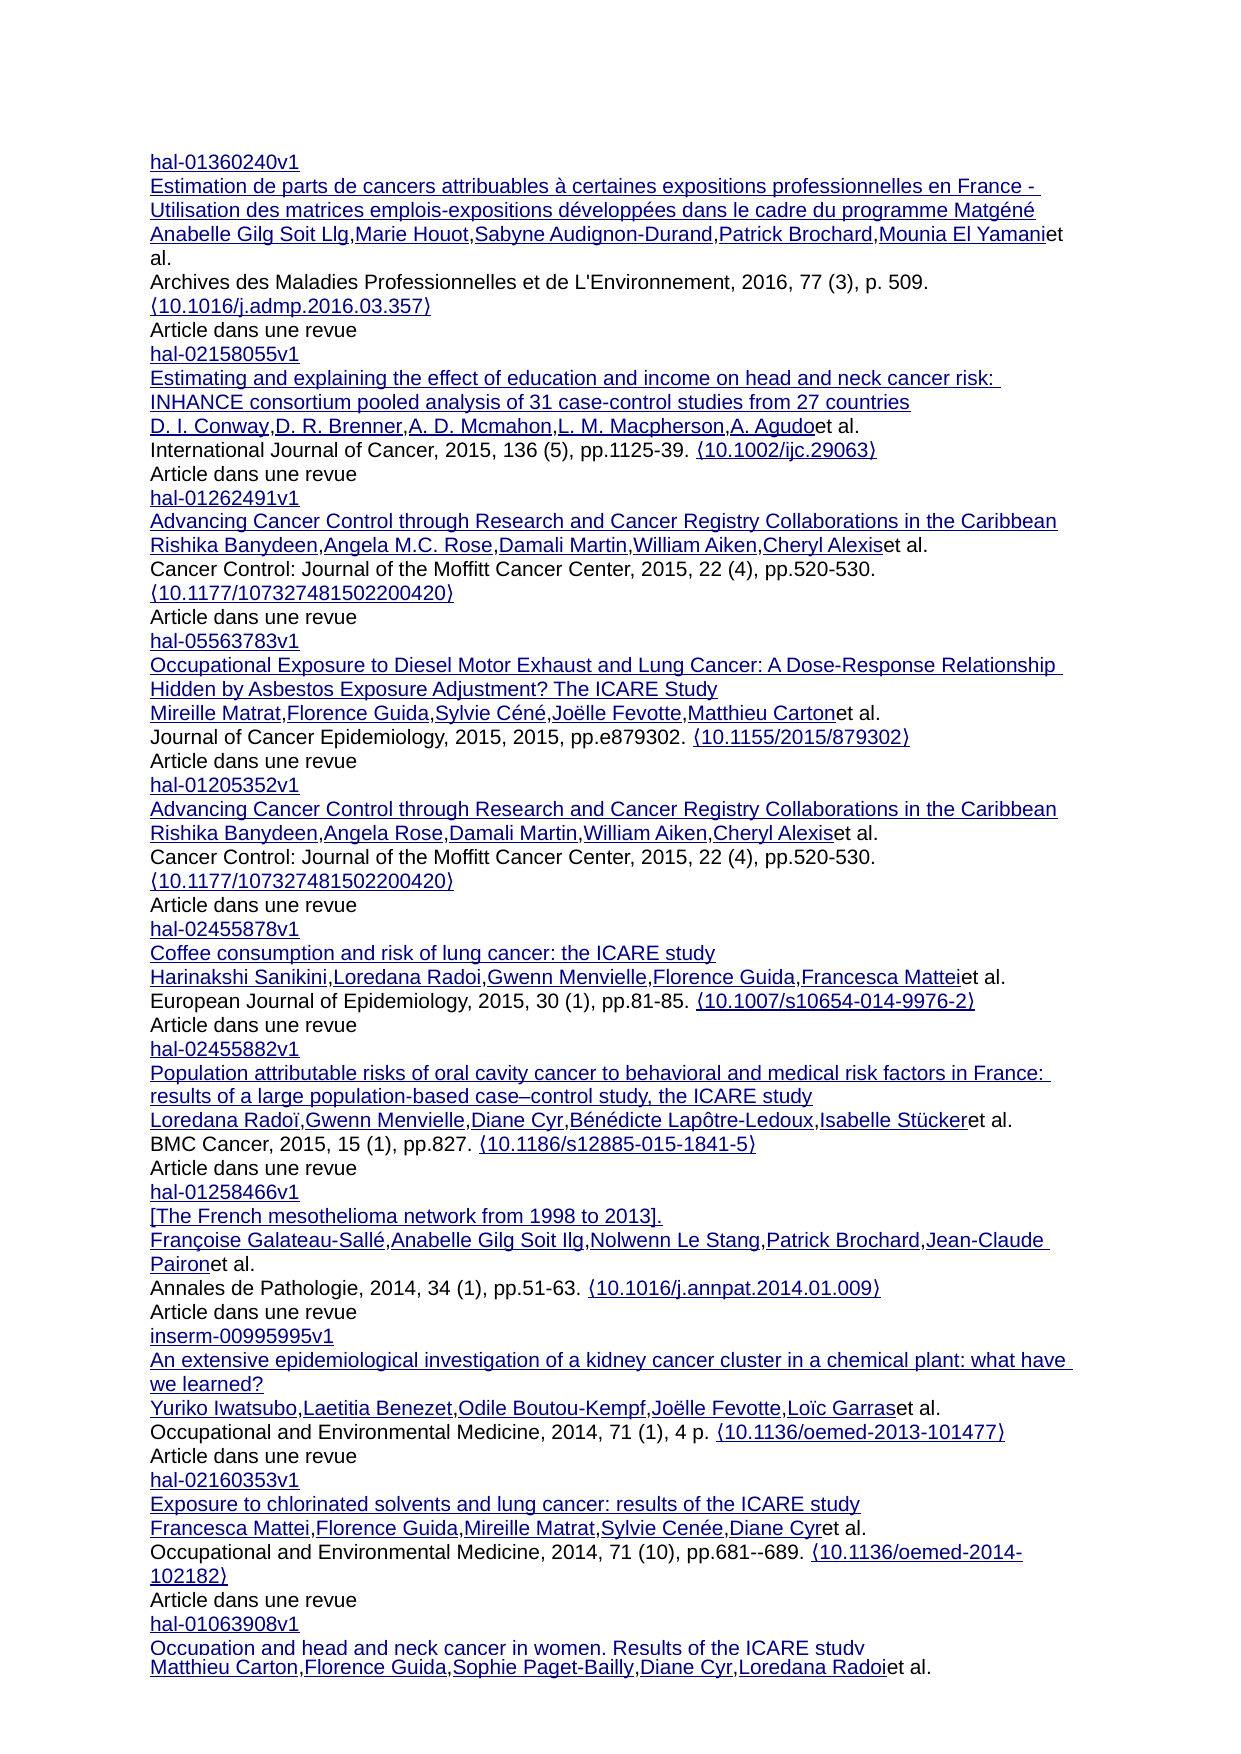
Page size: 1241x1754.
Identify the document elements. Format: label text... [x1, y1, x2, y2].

table_cell Advancing Cancer Control through Research and Cancer Registry Collaborations in the Caribbean Rishika Banydeen,Angela Rose,Damali Martin,William Aiken,Cheryl Alexiset al. Cancer Control: Journal of the Moffitt Cancer Center, 2015, 22 (4), pp.520-530. ⟨10.1177/107327481502200420⟩ Article dans une revue hal-02455878v1 [150, 797, 1090, 941]
table_cell Estimating and explaining the effect of education and income on head and neck cancer risk: INHANCE consortium pooled analysis of 31 case-control studies from 27 countries D. I. Conway,D. R. Brenner,A. D. Mcmahon,L. M. Macpherson,A. Agudoet al. International Journal of Cancer, 2015, 136 (5), pp.1125-39. ⟨10.1002/ijc.29063⟩ Article dans une revue hal-01262491v1 [150, 366, 1090, 509]
table_cell Coffee consumption and risk of lung cancer: the ICARE study Harinakshi Sanikini,Loredana Radoi,Gwenn Menvielle,Florence Guida,Francesca Matteiet al. European Journal of Epidemiology, 2015, 30 (1), pp.81-85. ⟨10.1007/s10654-014-9976-2⟩ Article dans une revue hal-02455882v1 [150, 941, 1090, 1060]
table_cell [The French mesothelioma network from 1998 to 2013]. Françoise Galateau-Sallé,Anabelle Gilg Soit Ilg,Nolwenn Le Stang,Patrick Brochard,Jean-Claude Paironet al. Annales de Pathologie, 2014, 34 (1), pp.51-63. ⟨10.1016/j.annpat.2014.01.009⟩ Article dans une revue inserm-00995995v1 [150, 1204, 1090, 1348]
table_cell Occupation and head and neck cancer in women. Results of the ICARE study Matthieu Carton,Florence Guida,Sophie Paget-Bailly,Diane Cyr,Loredana Radoiet al. [150, 1635, 1090, 1679]
table_cell hal-01360240v1 [150, 150, 1090, 174]
table_cell Advancing Cancer Control through Research and Cancer Registry Collaborations in the Caribbean Rishika Banydeen,Angela M.C. Rose,Damali Martin,William Aiken,Cheryl Alexiset al. Cancer Control: Journal of the Moffitt Cancer Center, 2015, 22 (4), pp.520-530. ⟨10.1177/107327481502200420⟩ Article dans une revue hal-05563783v1 [150, 509, 1090, 653]
table_cell An extensive epidemiological investigation of a kidney cancer cluster in a chemical plant: what have we learned? Yuriko Iwatsubo,Laetitia Benezet,Odile Boutou-Kempf,Joëlle Fevotte,Loïc Garraset al. Occupational and Environmental Medicine, 2014, 71 (1), 4 p. ⟨10.1136/oemed-2013-101477⟩ Article dans une revue hal-02160353v1 [150, 1348, 1090, 1492]
table_cell Estimation de parts de cancers attribuables à certaines expositions professionnelles en France - Utilisation des matrices emplois-expositions développées dans le cadre du programme Matgéné Anabelle Gilg Soit Llg,Marie Houot,Sabyne Audignon-Durand,Patrick Brochard,Mounia El Yamaniet al. Archives des Maladies Professionnelles et de L'Environnement, 2016, 77 (3), p. 509. ⟨10.1016/j.admp.2016.03.357⟩ Article dans une revue hal-02158055v1 [150, 174, 1090, 366]
table_cell Occupational Exposure to Diesel Motor Exhaust and Lung Cancer: A Dose-Response Relationship Hidden by Asbestos Exposure Adjustment? The ICARE Study Mireille Matrat,Florence Guida,Sylvie Céné,Joëlle Fevotte,Matthieu Cartonet al. Journal of Cancer Epidemiology, 2015, 2015, pp.e879302. ⟨10.1155/2015/879302⟩ Article dans une revue hal-01205352v1 [150, 653, 1090, 797]
table_cell Exposure to chlorinated solvents and lung cancer: results of the ICARE study Francesca Mattei,Florence Guida,Mireille Matrat,Sylvie Cenée,Diane Cyret al. Occupational and Environmental Medicine, 2014, 71 (10), pp.681--689. ⟨10.1136/oemed-2014-102182⟩ Article dans une revue hal-01063908v1 [150, 1492, 1090, 1635]
table_cell Population attributable risks of oral cavity cancer to behavioral and medical risk factors in France: results of a large population-based case–control study, the ICARE study Loredana Radoï,Gwenn Menvielle,Diane Cyr,Bénédicte Lapôtre-Ledoux,Isabelle Stückeret al. BMC Cancer, 2015, 15 (1), pp.827. ⟨10.1186/s12885-015-1841-5⟩ Article dans une revue hal-01258466v1 [150, 1060, 1090, 1204]
